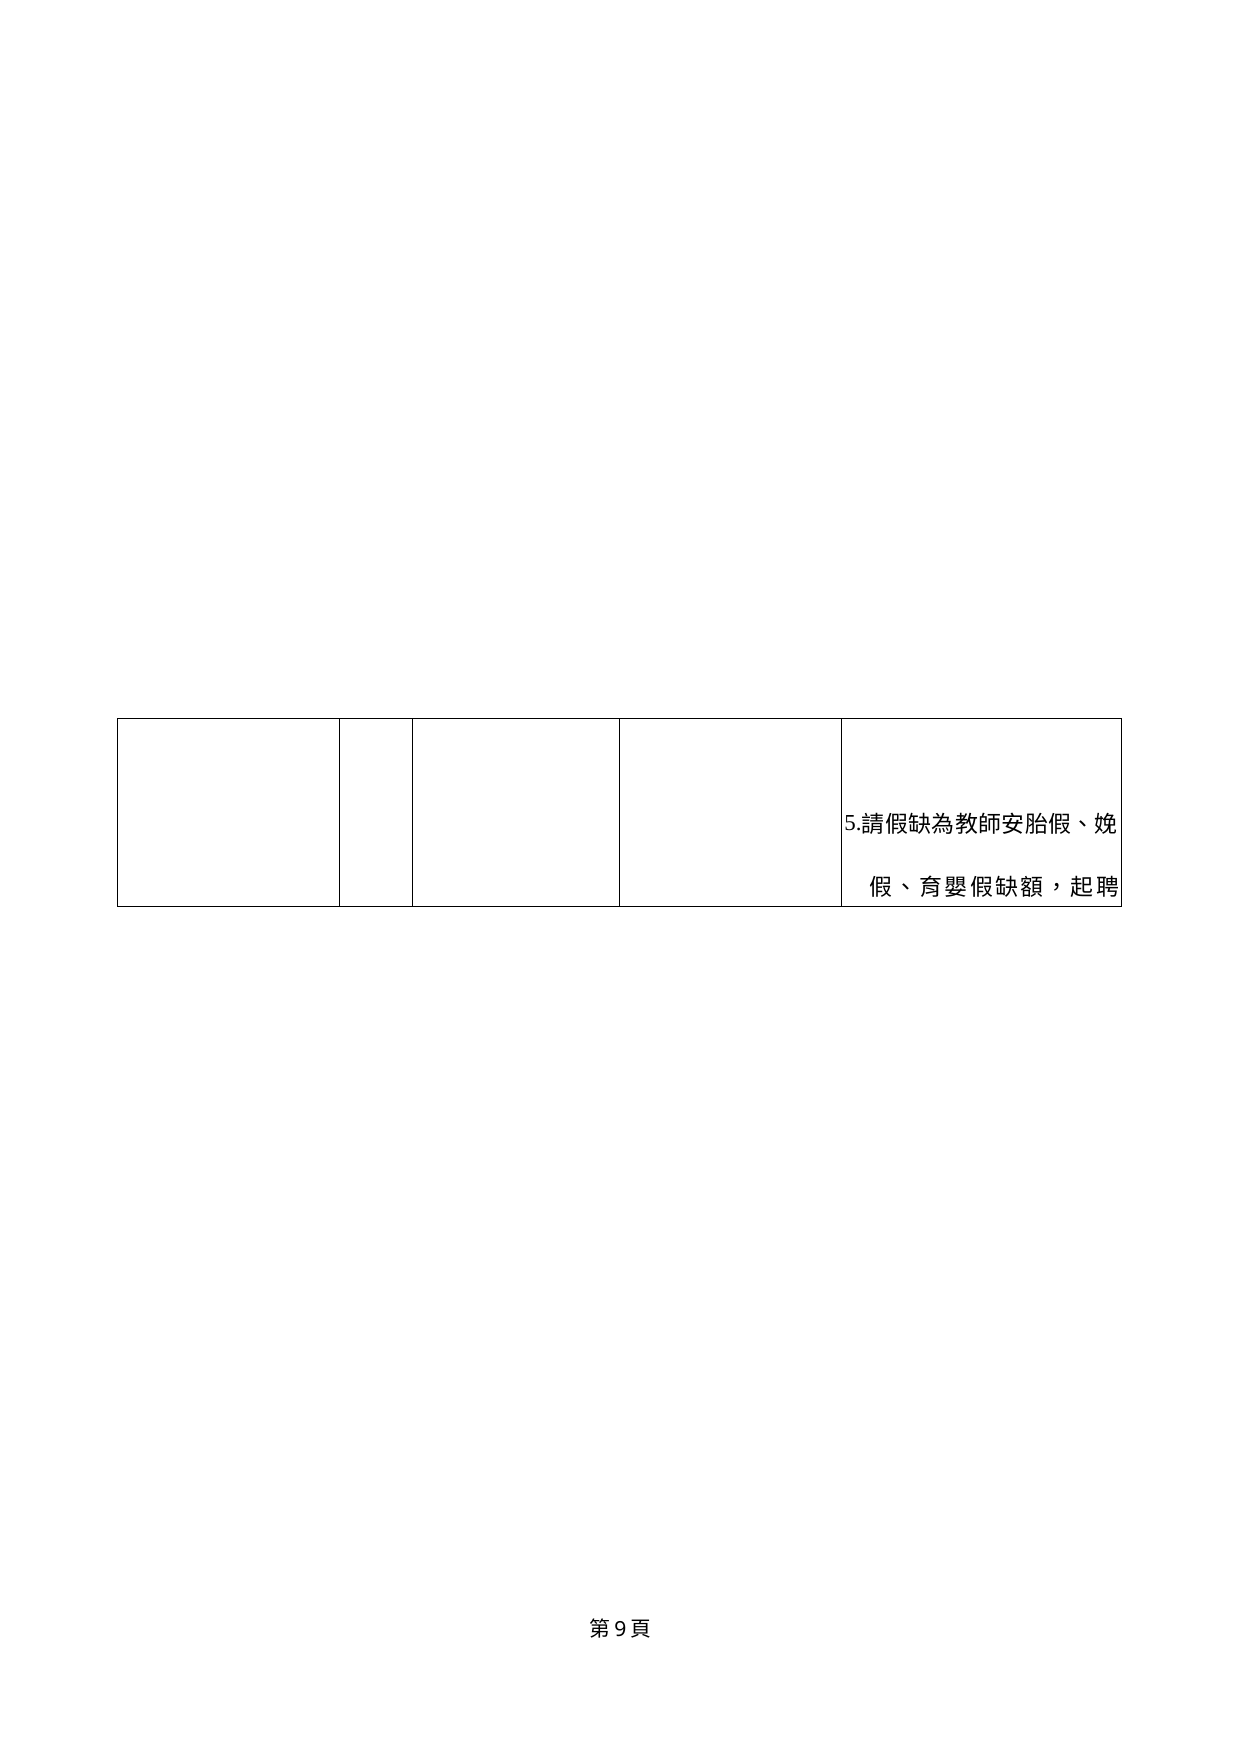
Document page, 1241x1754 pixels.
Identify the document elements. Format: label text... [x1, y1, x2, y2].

table_cell 5.請假缺為教師安胎假、娩假、育嬰假缺額，起聘 [842, 719, 1121, 906]
table_cell [118, 719, 339, 906]
table_cell [413, 719, 619, 906]
table_cell [620, 719, 841, 906]
table_cell [340, 719, 412, 906]
